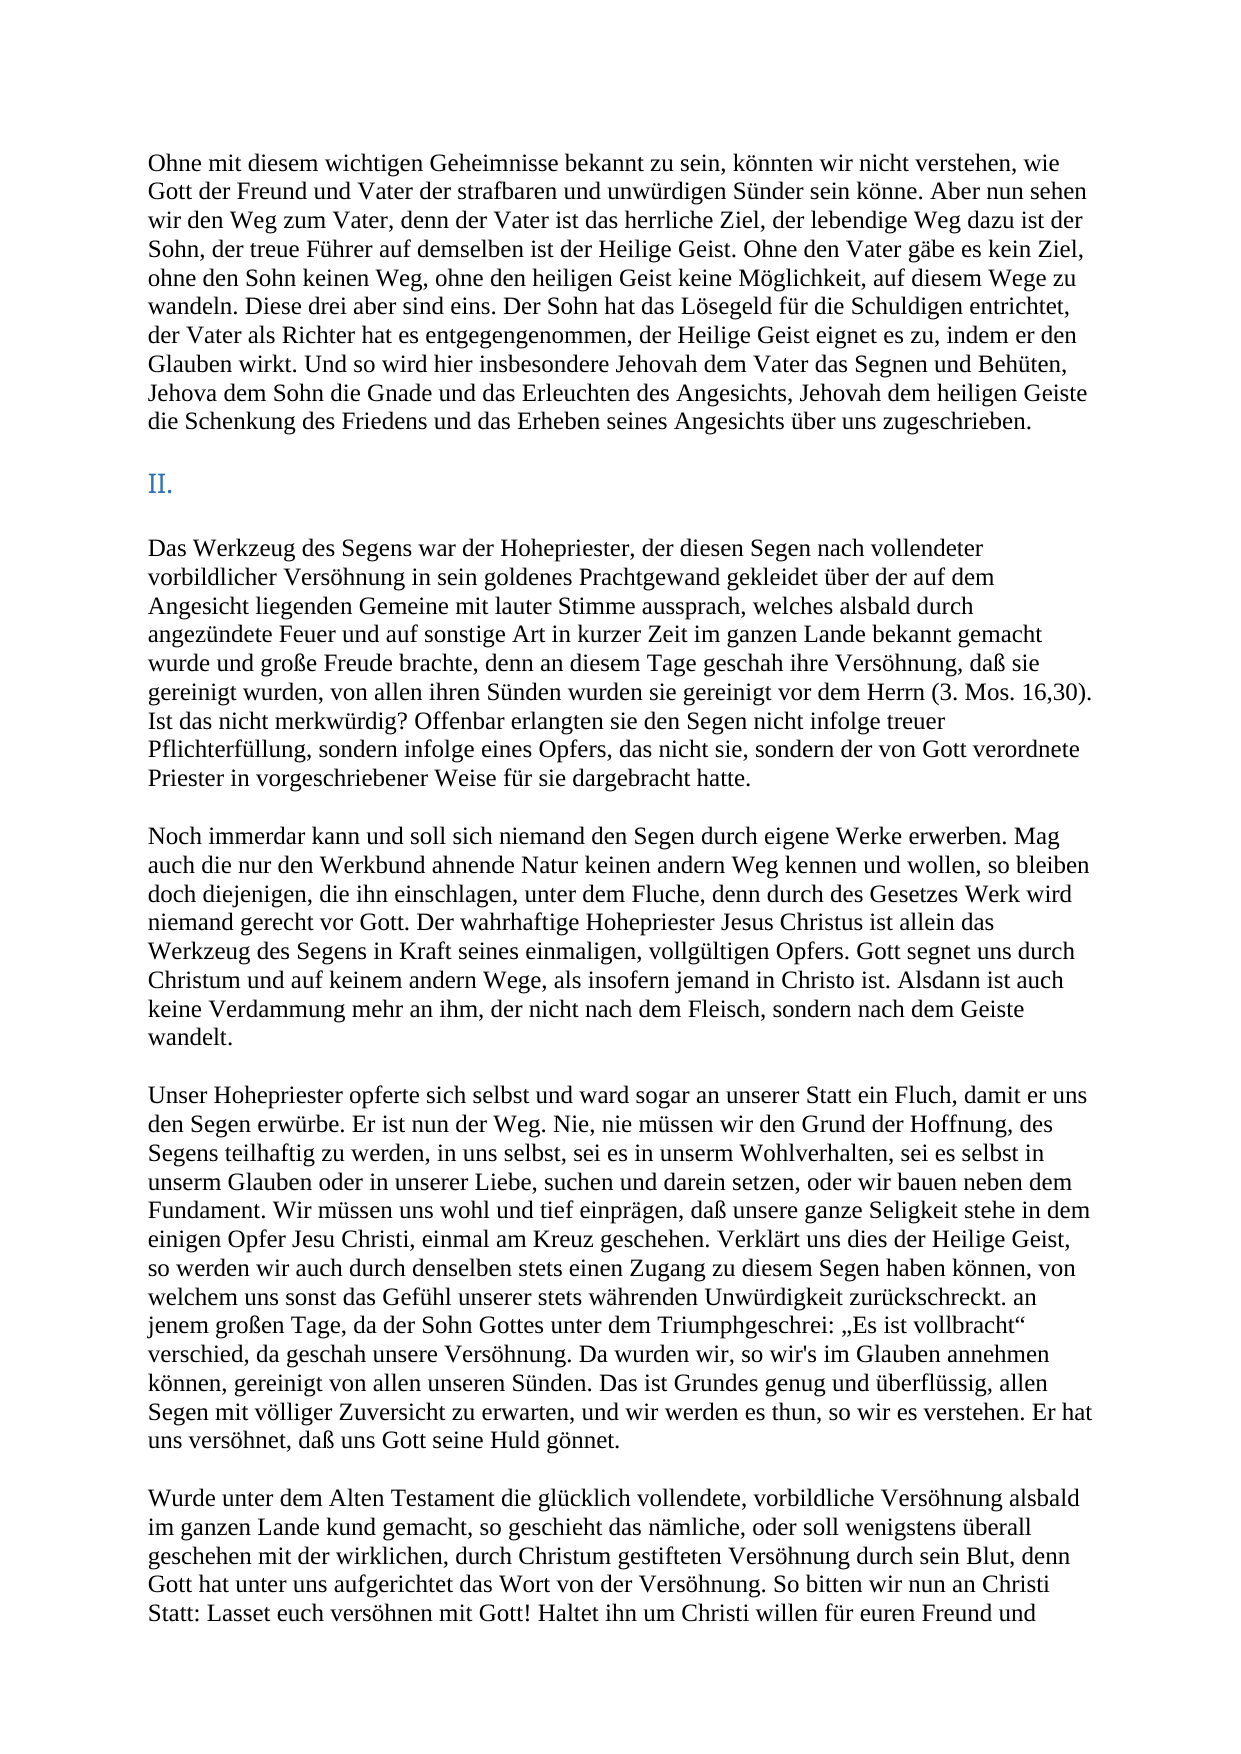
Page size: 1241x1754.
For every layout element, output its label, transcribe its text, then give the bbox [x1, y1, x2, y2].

subtitle II. [148, 464, 1093, 501]
text Ohne mit diesem wichtigen Geheimnisse bekannt zu sein, könnten wir nicht verstehen, wie Gott der Freund und Vater der strafbaren und unwürdigen Sünder sein könne. Aber nun sehen wir den Weg zum Vater, denn der Vater ist das herrliche Ziel, der lebendige Weg dazu ist der Sohn, der treue Führer auf demselben ist der Heilige Geist. Ohne den Vater gäbe es kein Ziel, ohne den Sohn keinen Weg, ohne den heiligen Geist keine Möglichkeit, auf diesem Wege zu wandeln. Diese drei aber sind eins. Der Sohn hat das Lösegeld für die Schuldigen entrichtet, der Vater als Richter hat es entgegengenommen, der Heilige Geist eignet es zu, indem er den Glauben wirkt. Und so wird hier insbesondere Jehovah dem Vater das Segnen und Behüten, Jehova dem Sohn die Gnade und das Erleuchten des Angesichts, Jehovah dem heiligen Geiste die Schenkung des Friedens und das Erheben seines Angesichts über uns zugeschrieben. [148, 148, 1093, 435]
text Noch immerdar kann und soll sich niemand den Segen durch eigene Werke erwerben. Mag auch die nur den Werkbund ahnende Natur keinen andern Weg kennen und wollen, so bleiben doch diejenigen, die ihn einschlagen, unter dem Fluche, denn durch des Gesetzes Werk wird niemand gerecht vor Gott. Der wahrhaftige Hohepriester Jesus Christus ist allein das Werkzeug des Segens in Kraft seines einmaligen, vollgültigen Opfers. Gott segnet uns durch Christum und auf keinem andern Wege, als insofern jemand in Christo ist. Alsdann ist auch keine Verdammung mehr an ihm, der nicht nach dem Fleisch, sondern nach dem Geiste wandelt. [148, 821, 1093, 1051]
text Das Werkzeug des Segens war der Hohepriester, der diesen Segen nach vollendeter vorbildlicher Versöhnung in sein goldenes Prachtgewand gekleidet über der auf dem Angesicht liegenden Gemeine mit lauter Stimme aussprach, welches alsbald durch angezündete Feuer und auf sonstige Art in kurzer Zeit im ganzen Lande bekannt gemacht wurde und große Freude brachte, denn an diesem Tage geschah ihre Versöhnung, daß sie gereinigt wurden, von allen ihren Sünden wurden sie gereinigt vor dem Herrn (3. Mos. 16,30). Ist das nicht merkwürdig? Offenbar erlangten sie den Segen nicht infolge treuer Pflichterfüllung, sondern infolge eines Opfers, das nicht sie, sondern der von Gott verordnete Priester in vorgeschriebener Weise für sie dargebracht hatte. [148, 533, 1093, 792]
text Wurde unter dem Alten Testament die glücklich vollendete, vorbildliche Versöhnung alsbald im ganzen Lande kund gemacht, so geschieht das nämliche, oder soll wenigstens überall geschehen mit der wirklichen, durch Christum gestifteten Versöhnung durch sein Blut, denn Gott hat unter uns aufgerichtet das Wort von der Versöhnung. So bitten wir nun an Christi Statt: Lasset euch versöhnen mit Gott! Haltet ihn um Christi willen für euren Freund und [148, 1483, 1093, 1627]
text Unser Hohepriester opferte sich selbst und ward sogar an unserer Statt ein Fluch, damit er uns den Segen erwürbe. Er ist nun der Weg. Nie, nie müssen wir den Grund der Hoffnung, des Segens teilhaftig zu werden, in uns selbst, sei es in unserm Wohlverhalten, sei es selbst in unserm Glauben oder in unserer Liebe, suchen und darein setzen, oder wir bauen neben dem Fundament. Wir müssen uns wohl und tief einprägen, daß unsere ganze Seligkeit stehe in dem einigen Opfer Jesu Christi, einmal am Kreuz geschehen. Verklärt uns dies der Heilige Geist, so werden wir auch durch denselben stets einen Zugang zu diesem Segen haben können, von welchem uns sonst das Gefühl unserer stets währenden Unwürdigkeit zurückschreckt. an jenem großen Tage, da der Sohn Gottes unter dem Triumphgeschrei: „Es ist vollbracht“ verschied, da geschah unsere Versöhnung. Da wurden wir, so wir's im Glauben annehmen können, gereinigt von allen unseren Sünden. Das ist Grundes genug und überflüssig, allen Segen mit völliger Zuversicht zu erwarten, und wir werden es thun, so wir es verstehen. Er hat uns versöhnet, daß uns Gott seine Huld gönnet. [148, 1080, 1093, 1454]
